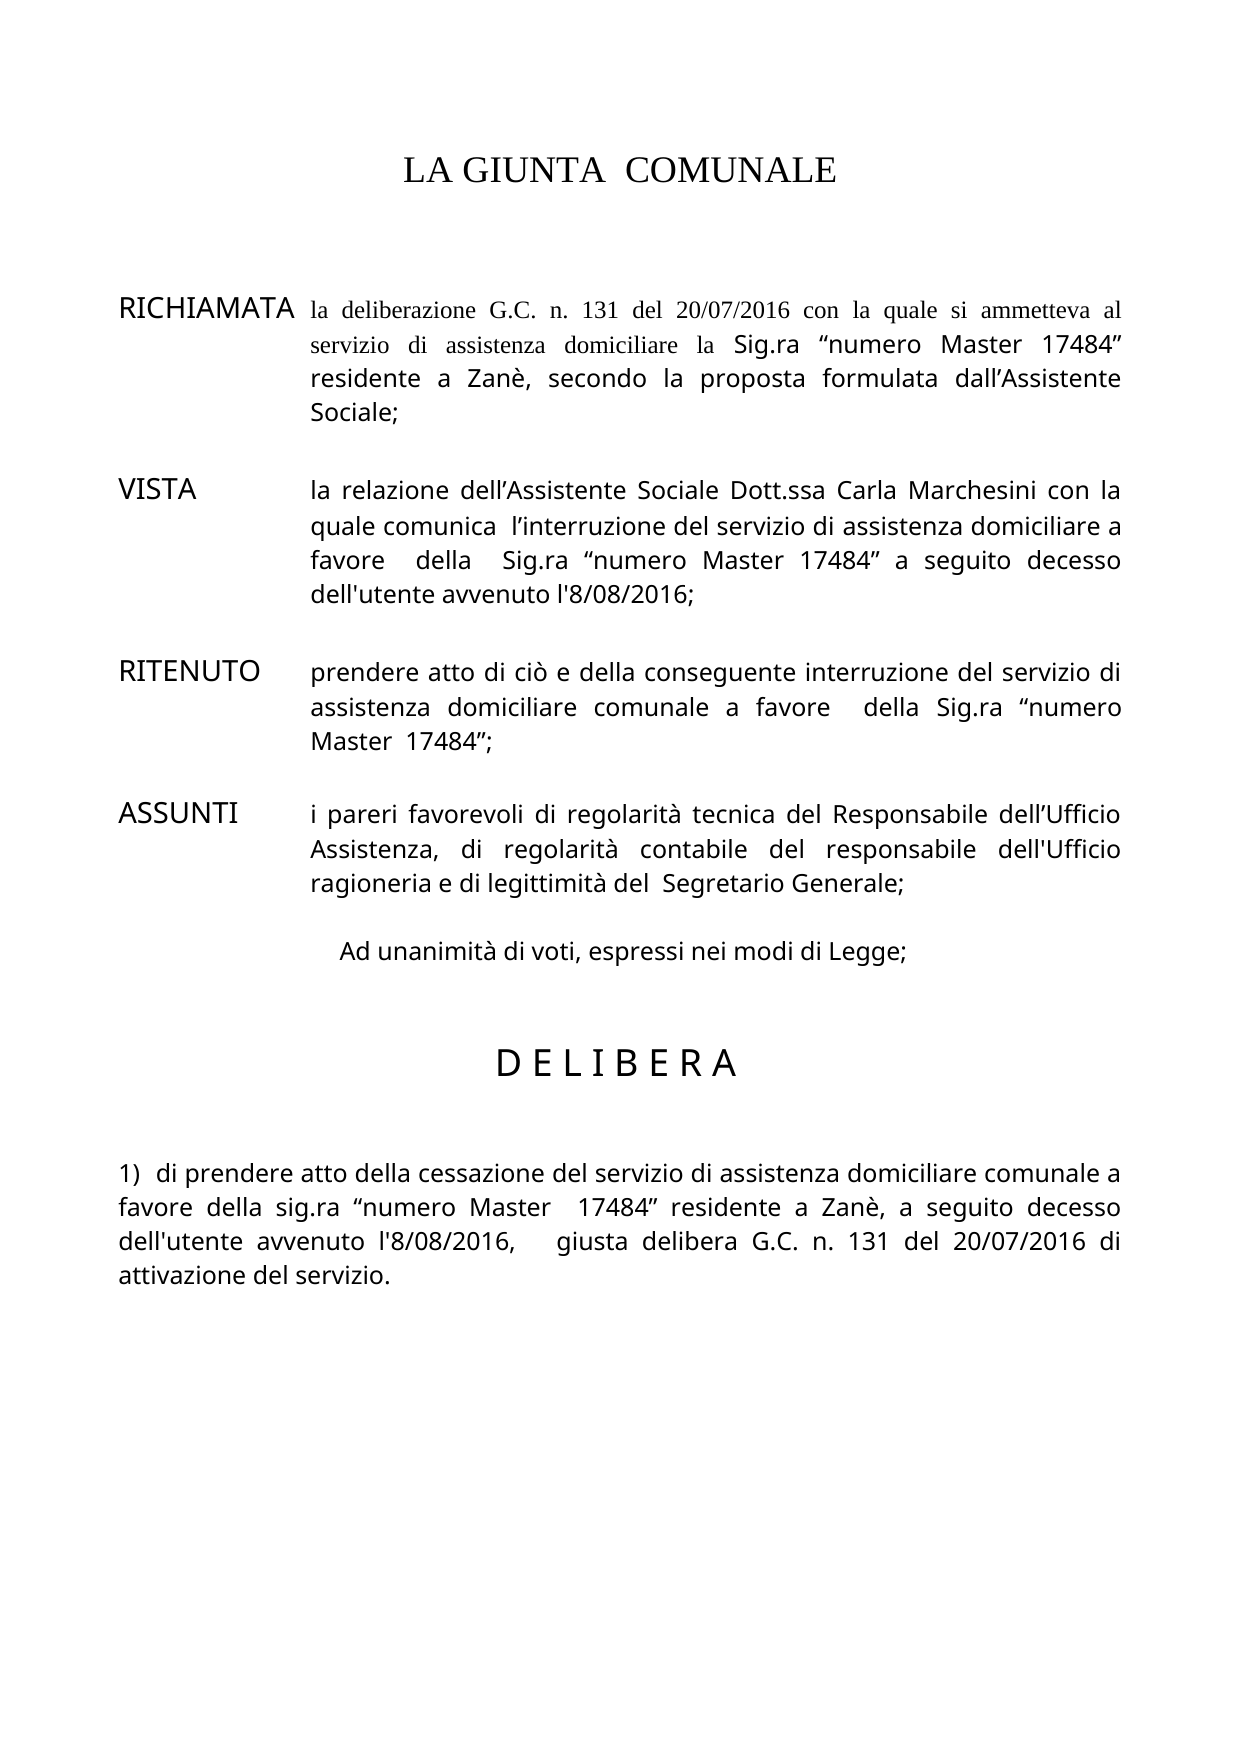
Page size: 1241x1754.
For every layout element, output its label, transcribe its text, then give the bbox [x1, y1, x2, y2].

text LA GIUNTA COMUNALE [118, 148, 1122, 191]
list di prendere atto della cessazione del servizio di assistenza domiciliare comunale a favore della sig.ra “numero Master 17484” residente a Zanè, a seguito decesso dell'utente avvenuto l'8/08/2016, giusta delibera G.C. n. 131 del 20/07/2016 di attivazione del servizio. [118, 1155, 1122, 1291]
text Ad unanimità di voti, espressi nei modi di Legge; [118, 934, 1122, 968]
text D E L I B E R A [118, 1036, 1122, 1087]
text ASSUNTI i pareri favorevoli di regolarità tecnica del Responsabile dell’Ufficio Assistenza, di regolarità contabile del responsabile dell'Ufficio ragioneria e di legittimità del Segretario Generale; [118, 792, 1122, 900]
text RICHIAMATA la deliberazione G.C. n. 131 del 20/07/2016 con la quale si ammetteva al servizio di assistenza domiciliare la Sig.ra “numero Master 17484” residente a Zanè, secondo la proposta formulata dall’Assistente Sociale; [118, 287, 1122, 429]
text RITENUTO prendere atto di ciò e della conseguente interruzione del servizio di assistenza domiciliare comunale a favore della Sig.ra “numero Master 17484”; [118, 650, 1122, 758]
text VISTA la relazione dell’Assistente Sociale Dott.ssa Carla Marchesini con la quale comunica l’interruzione del servizio di assistenza domiciliare a favore della Sig.ra “numero Master 17484” a seguito decesso dell'utente avvenuto l'8/08/2016; [118, 468, 1122, 610]
